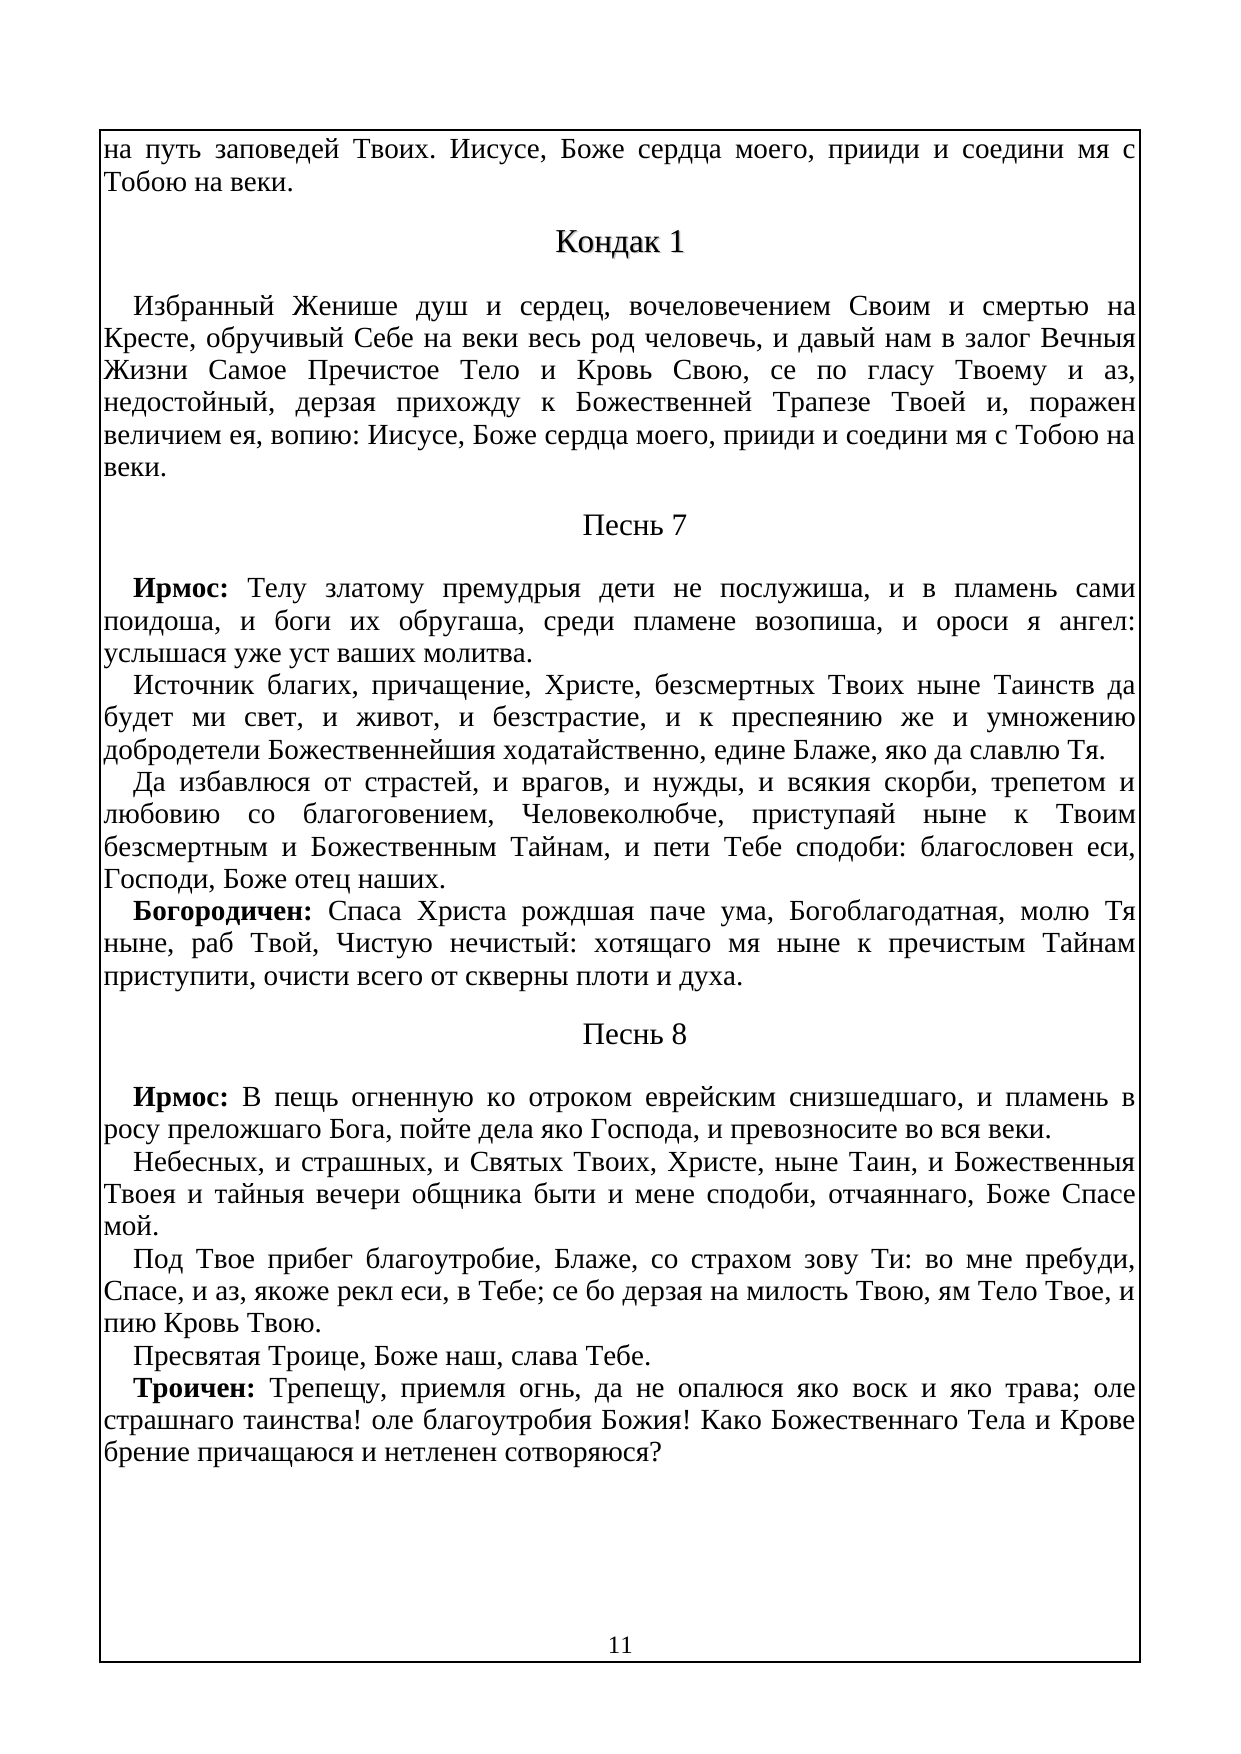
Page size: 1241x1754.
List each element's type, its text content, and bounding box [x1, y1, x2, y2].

text Да избавлюся от страстей, и врагов, и нужды, и всякия скорби, трепетом и любовию со благоговением, Человеколюбче, приступаяй ныне к Твоим безсмертным и Божественным Тайнам, и пети Тебе сподоби: благословен еси, Господи, Боже отец наших. [103, 765, 1137, 894]
text на путь заповедей Твоих. Иисусе, Боже сердца моего, прииди и соедини мя с Тобою на веки. [103, 133, 1137, 197]
text Небесных, и страшных, и Святых Твоих, Христе, ныне Таин, и Божественныя Твоея и тайныя вечери общника быти и мене сподоби, отчаяннаго, Боже Спасе мой. [103, 1145, 1137, 1242]
text Ирмос: Телу златому премудрыя дети не послужиша, и в пламень сами поидоша, и боги их обругаша, среди пламене возопиша, и ороси я ангел: услышася уже уст ваших молитва. [103, 572, 1137, 668]
subtitle Песнь 8 [103, 1016, 1137, 1051]
subtitle Кондак 1 [103, 222, 1137, 259]
text Источник благих, причащение, Христе, безсмертных Твоих ныне Таинств да будет ми свет, и живот, и безстрастие, и к преспеянию же и умножению добродетели Божественнейшия ходатайственно, едине Блаже, яко да славлю Тя. [103, 668, 1137, 765]
text Под Твое прибег благоутробие, Блаже, со страхом зову Ти: во мне пребуди, Спасе, и аз, якоже рекл еси, в Тебе; се бо дерзая на милость Твою, ям Тело Твое, и пию Кровь Твою. [103, 1242, 1137, 1339]
text Избранный Женише душ и сердец, вочеловечением Своим и смертью на Кресте, обручивый Себе на веки весь род человечь, и давый нам в залог Вечныя Жизни Самое Пречистое Тело и Кровь Свою, се по гласу Твоему и аз, недостойный, дерзая прихожду к Божественней Трапезе Твоей и, поражен величием ея, вопию: Иисусе, Боже сердца моего, прииди и соедини мя с Тобою на веки. [103, 289, 1137, 483]
text Пресвятая Троице, Боже наш, слава Тебе. [103, 1339, 1137, 1371]
text Троичен: Трепещу, приемля огнь, да не опалюся яко воск и яко трава; оле страшнаго таинства! оле благоутробия Божия! Како Божественнаго Тела и Крове брение причащаюся и нетленен сотворяюся? [103, 1371, 1137, 1468]
text Ирмос: В пещь огненную ко отроком еврейским снизшедшаго, и пламень в росу преложшаго Бога, пойте дела яко Господа, и превозносите во вся веки. [103, 1081, 1137, 1145]
subtitle Песнь 7 [103, 508, 1137, 542]
text Богородичен: Спаса Христа рождшая паче ума, Богоблагодатная, молю Тя ныне, раб Твой, Чистую нечистый: хотящаго мя ныне к пречистым Тайнам приступити, очисти всего от скверны плоти и духа. [103, 894, 1137, 991]
